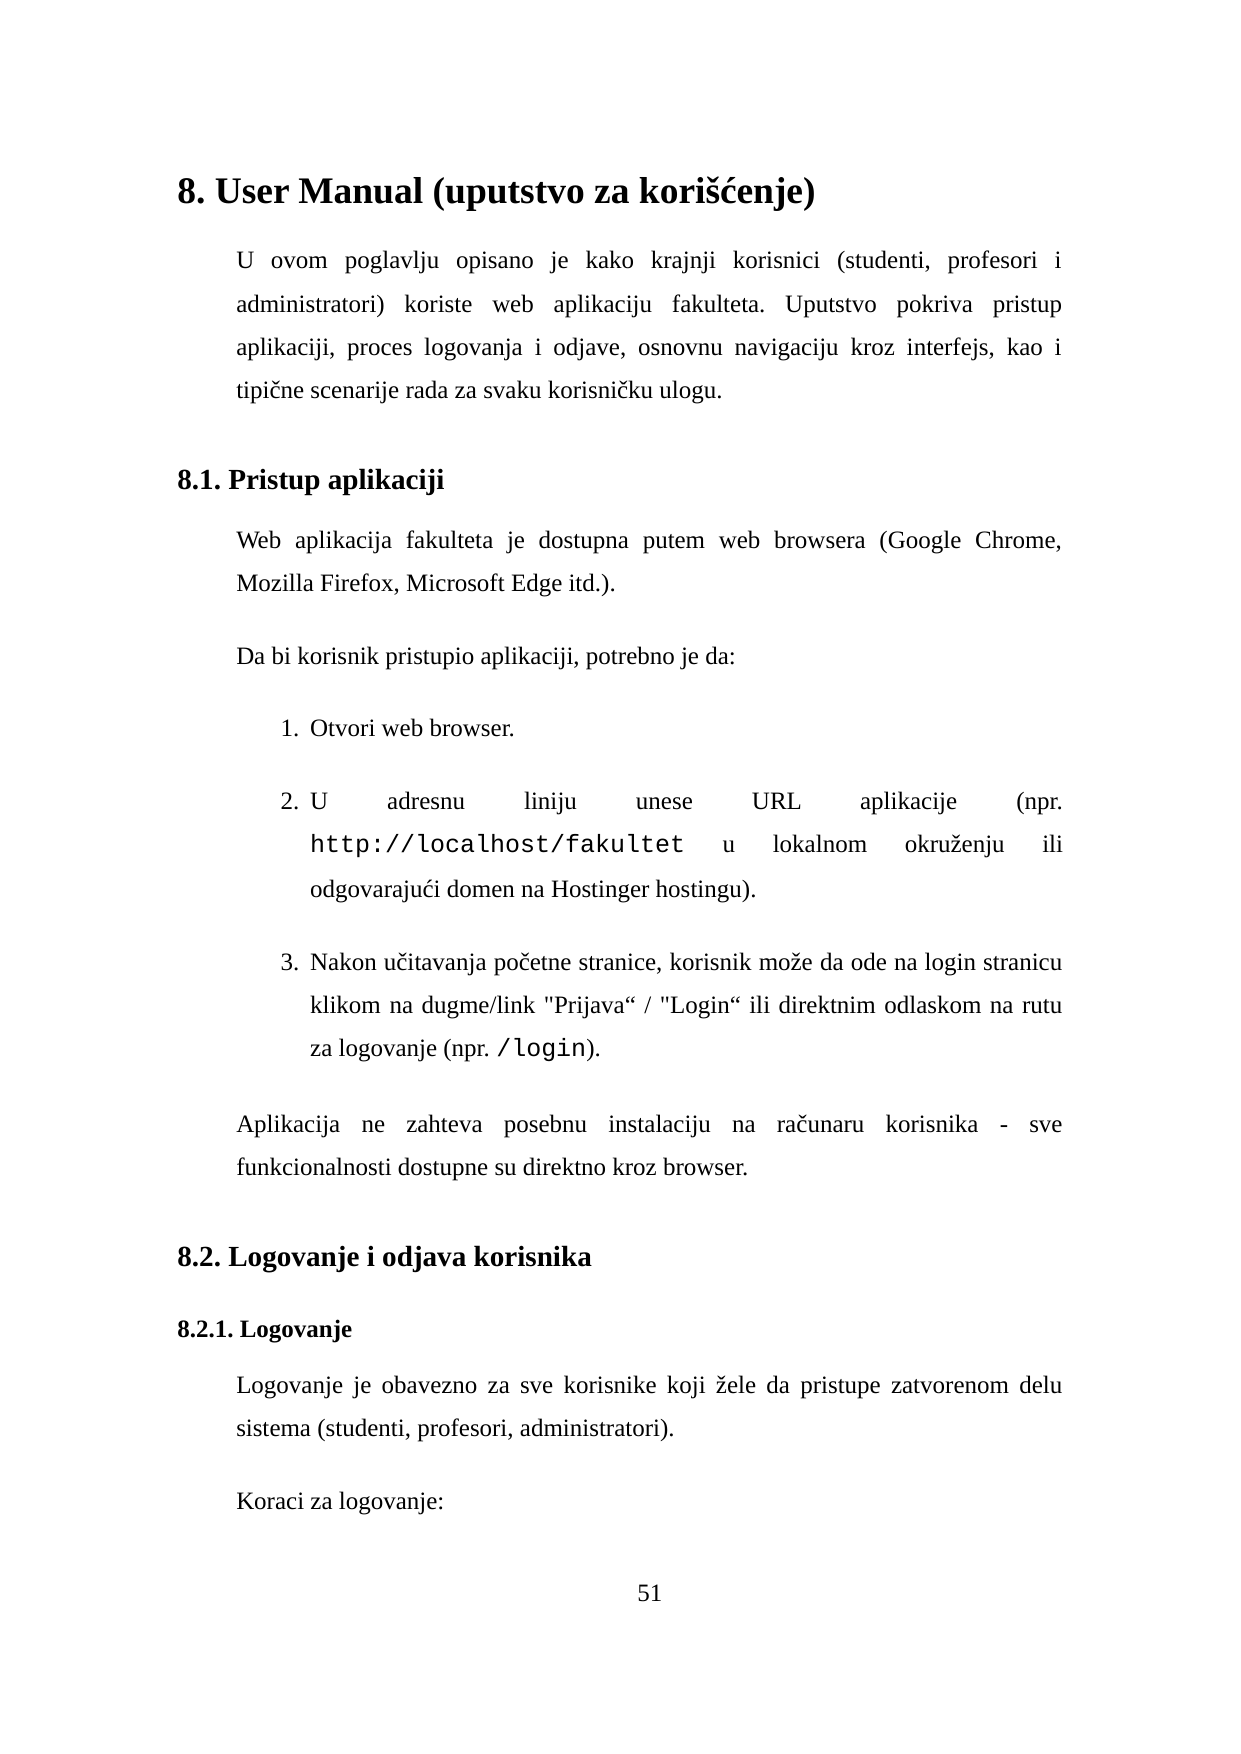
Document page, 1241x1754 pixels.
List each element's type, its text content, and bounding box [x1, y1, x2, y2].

text Koraci za logovanje: [236, 1486, 1063, 1514]
text Web aplikacija fakulteta je dostupna putem web browsera (Google Chrome, Mozilla Firefox, Microsoft Edge itd.). [236, 525, 1063, 597]
text Logovanje je obavezno za sve korisnike koji žele da pristupe zatvorenom delu sistema (studenti, profesori, administratori). [236, 1370, 1063, 1442]
text U ovom poglavlju opisano je kako krajnji korisnici (studenti, profesori i administratori) koriste web aplikaciju fakulteta. Uputstvo pokriva pristup aplikaciji, proces logovanja i odjave, osnovnu navigaciju kroz interfejs, kao i tipične scenarije rada za svaku korisničku ulogu. [236, 246, 1063, 404]
text Da bi korisnik pristupio aplikaciji, potrebno je da: [236, 641, 1063, 669]
subtitle 8.1. Pristup aplikaciji [177, 462, 1122, 496]
text Aplikacija ne zahteva posebnu instalaciju na računaru korisnika - sve funkcionalnosti dostupne su direktno kroz browser. [236, 1109, 1063, 1181]
subtitle 8.2.1. Logovanje [177, 1314, 1122, 1343]
subtitle 8.2. Logovanje i odjava korisnika [177, 1239, 1122, 1273]
subtitle 8. User Manual (uputstvo za korišćenje) [177, 168, 1122, 212]
list Otvori web browser. [280, 713, 1063, 742]
list Nakon učitavanja početne stranice, korisnik može da ode na login stranicu klikom na dugme/link "Prijava“ / "Login“ ili direktnim odlaskom na rutu za logovanje (npr. /login). [280, 947, 1063, 1064]
list U adresnu liniju unese URL aplikacije (npr. http://localhost/fakultet u lokalnom okruženju ili odgovarajući domen na Hostinger hostingu). [280, 786, 1063, 903]
